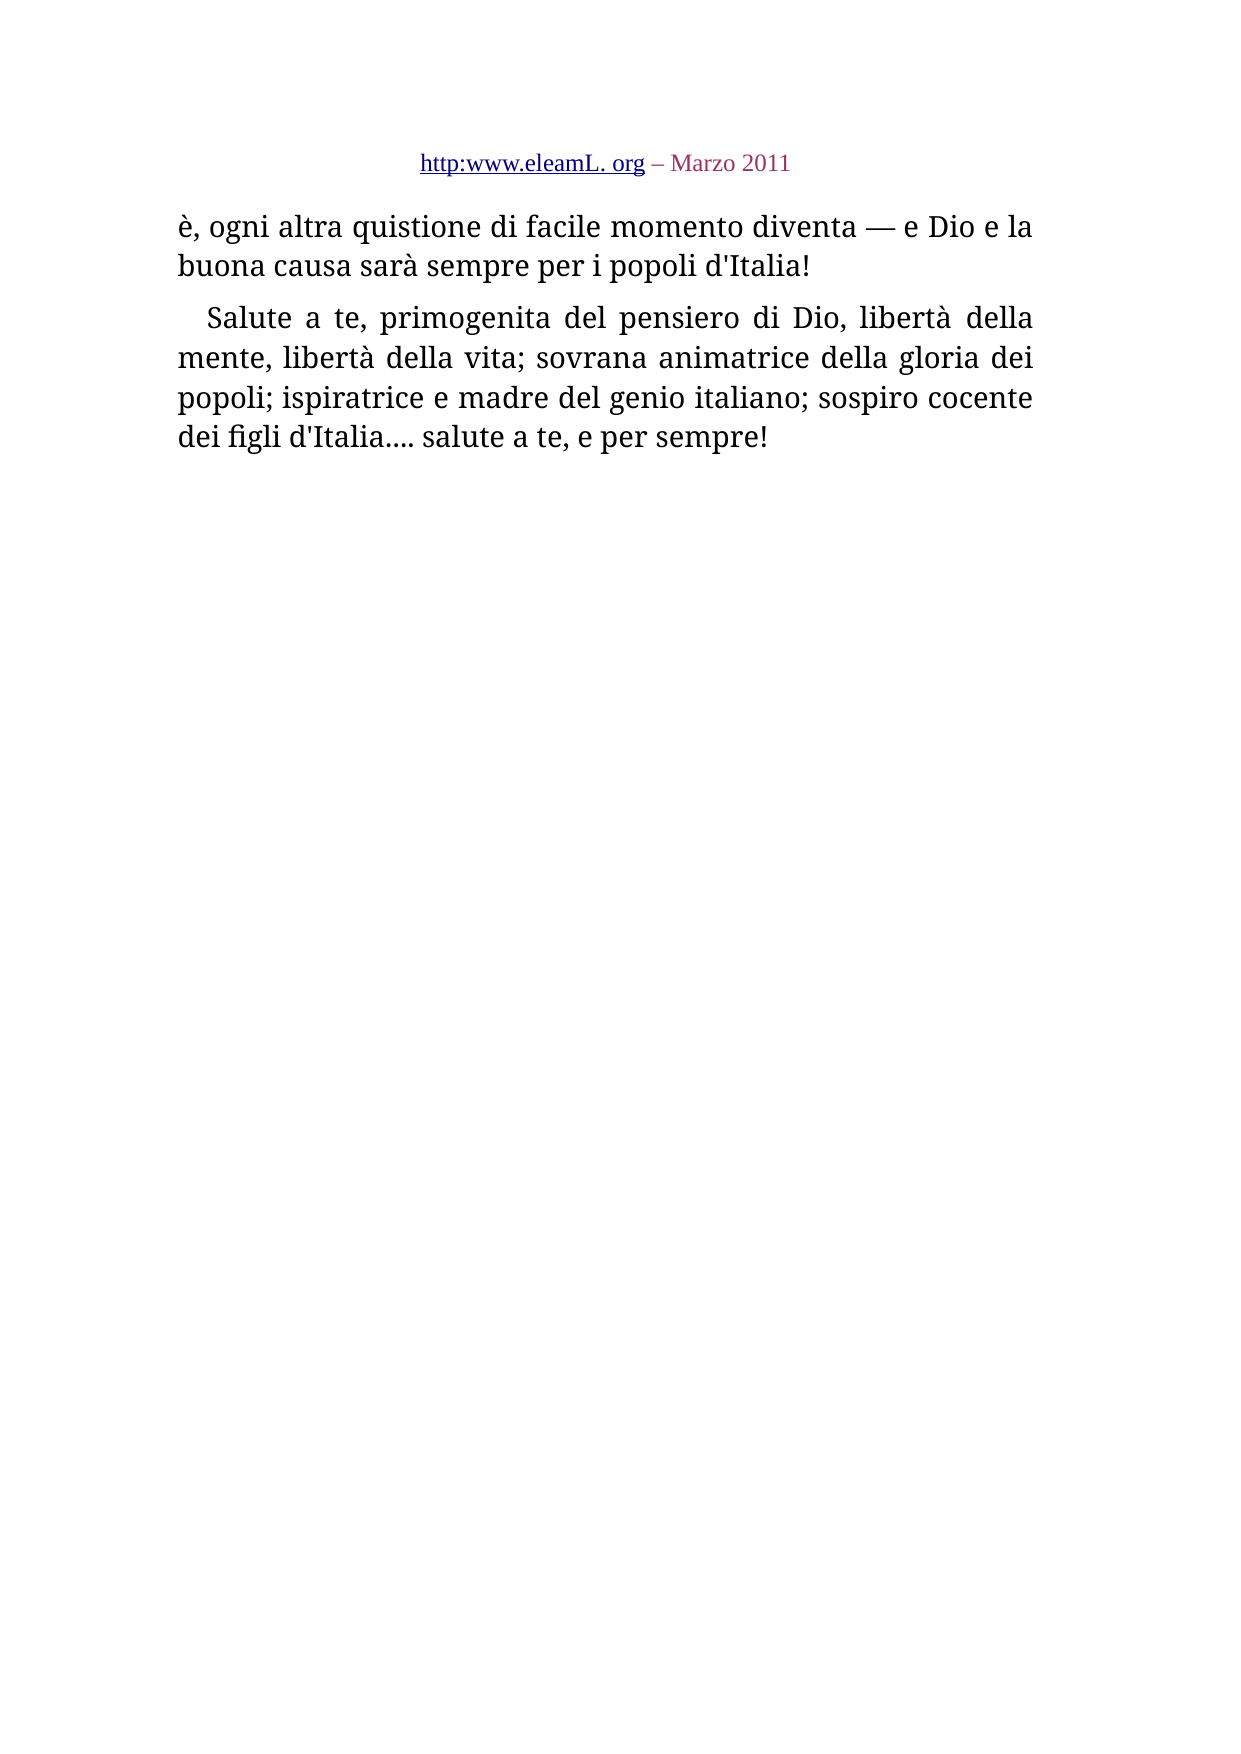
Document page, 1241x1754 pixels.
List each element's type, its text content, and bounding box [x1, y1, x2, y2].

text è, ogni altra quistione di facile momento diventa — e Dio e la buona causa sarà sempre per i popoli d'Italia! [177, 206, 1033, 285]
text Salute a te, primogenita del pensiero di Dio, libertà della mente, libertà della vita; sovrana animatrice della gloria dei popoli; ispiratrice e madre del genio italiano; sospiro cocente dei figli d'Italia.... salute a te, e per sempre! [177, 298, 1033, 456]
